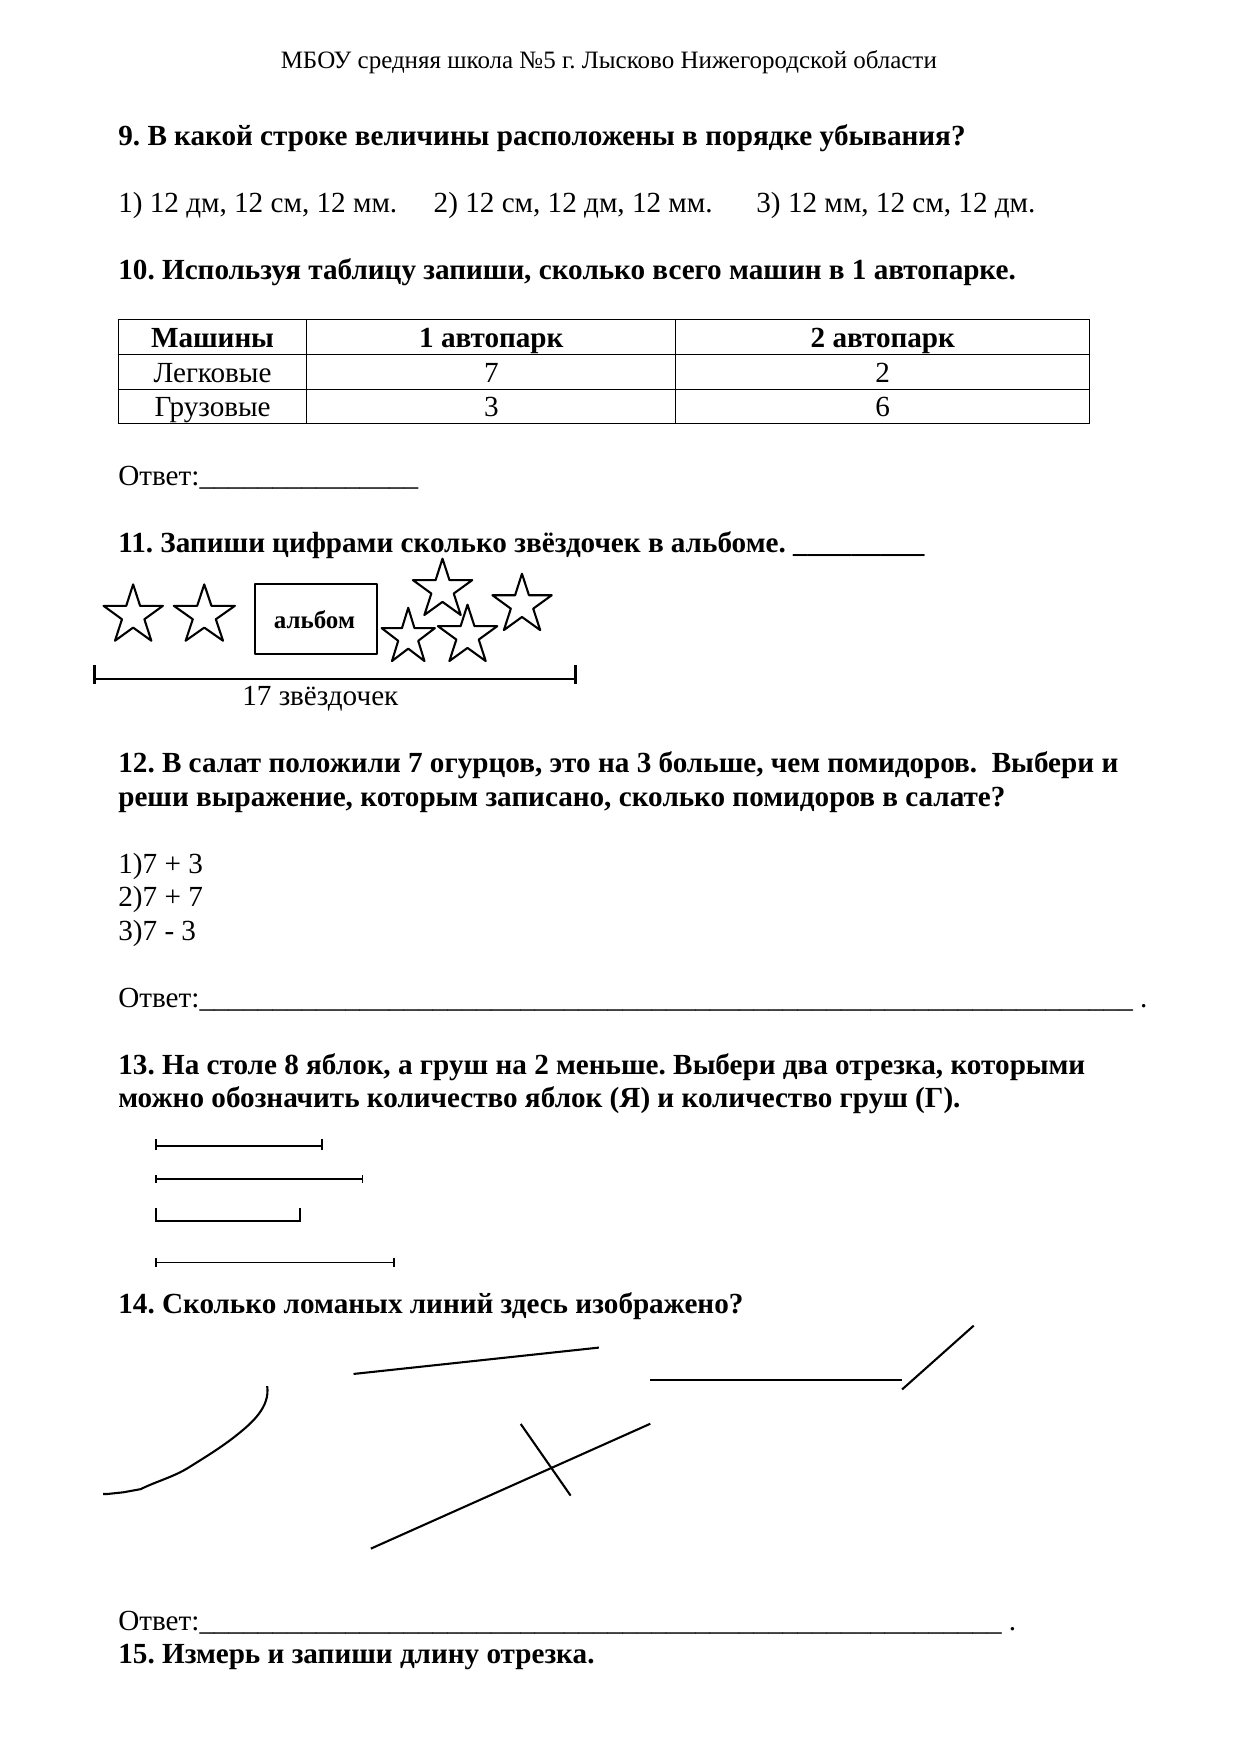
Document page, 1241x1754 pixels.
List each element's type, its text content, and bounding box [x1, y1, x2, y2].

text 1) 12 дм, 12 см, 12 мм. 2) 12 см, 12 дм, 12 мм. 3) 12 мм, 12 см, 12 дм. [118, 185, 1167, 219]
text Ответ:_______________ [118, 458, 1167, 491]
list 7 - 3 [118, 913, 1167, 946]
table_cell Грузовые [119, 390, 306, 423]
text 9. В какой строке величины расположены в порядке убывания? [118, 118, 1167, 152]
table_cell 2 [676, 355, 1089, 388]
table_header 1 автопарк [307, 320, 675, 354]
text Ответ:________________________________________________________________ . [118, 980, 1167, 1013]
table_cell Легковые [119, 355, 306, 388]
text 14. Сколько ломаных линий здесь изображено? [118, 1287, 1167, 1320]
table_cell 3 [307, 390, 675, 423]
table_cell 6 [676, 390, 1089, 423]
table_cell 7 [307, 355, 675, 388]
text Ответ:_______________________________________________________ . [118, 1603, 1167, 1636]
text 15. Измерь и запиши длину отрезка. [118, 1636, 1167, 1670]
list 7 + 7 [118, 879, 1167, 913]
list 7 + 3 [118, 846, 1167, 879]
text 12. В салат положили 7 огурцов, это на 3 больше, чем помидоров. Выбери и реши выражение, которым записано, сколько помидоров в салате? [118, 745, 1167, 812]
table_header Машины [119, 320, 306, 354]
table_header 2 автопарк [676, 320, 1089, 354]
text 13. На столе 8 яблок, а груш на 2 меньше. Выбери два отрезка, которыми можно обозначить количество яблок (Я) и количество груш (Г). [118, 1047, 1167, 1114]
text 10. Используя таблицу запиши, сколько всего машин в 1 автопарке. [118, 252, 1167, 286]
text 17 звёздочек [118, 678, 1167, 712]
text 11. Запиши цифрами сколько звёздочек в альбоме. _________ [118, 525, 1167, 558]
